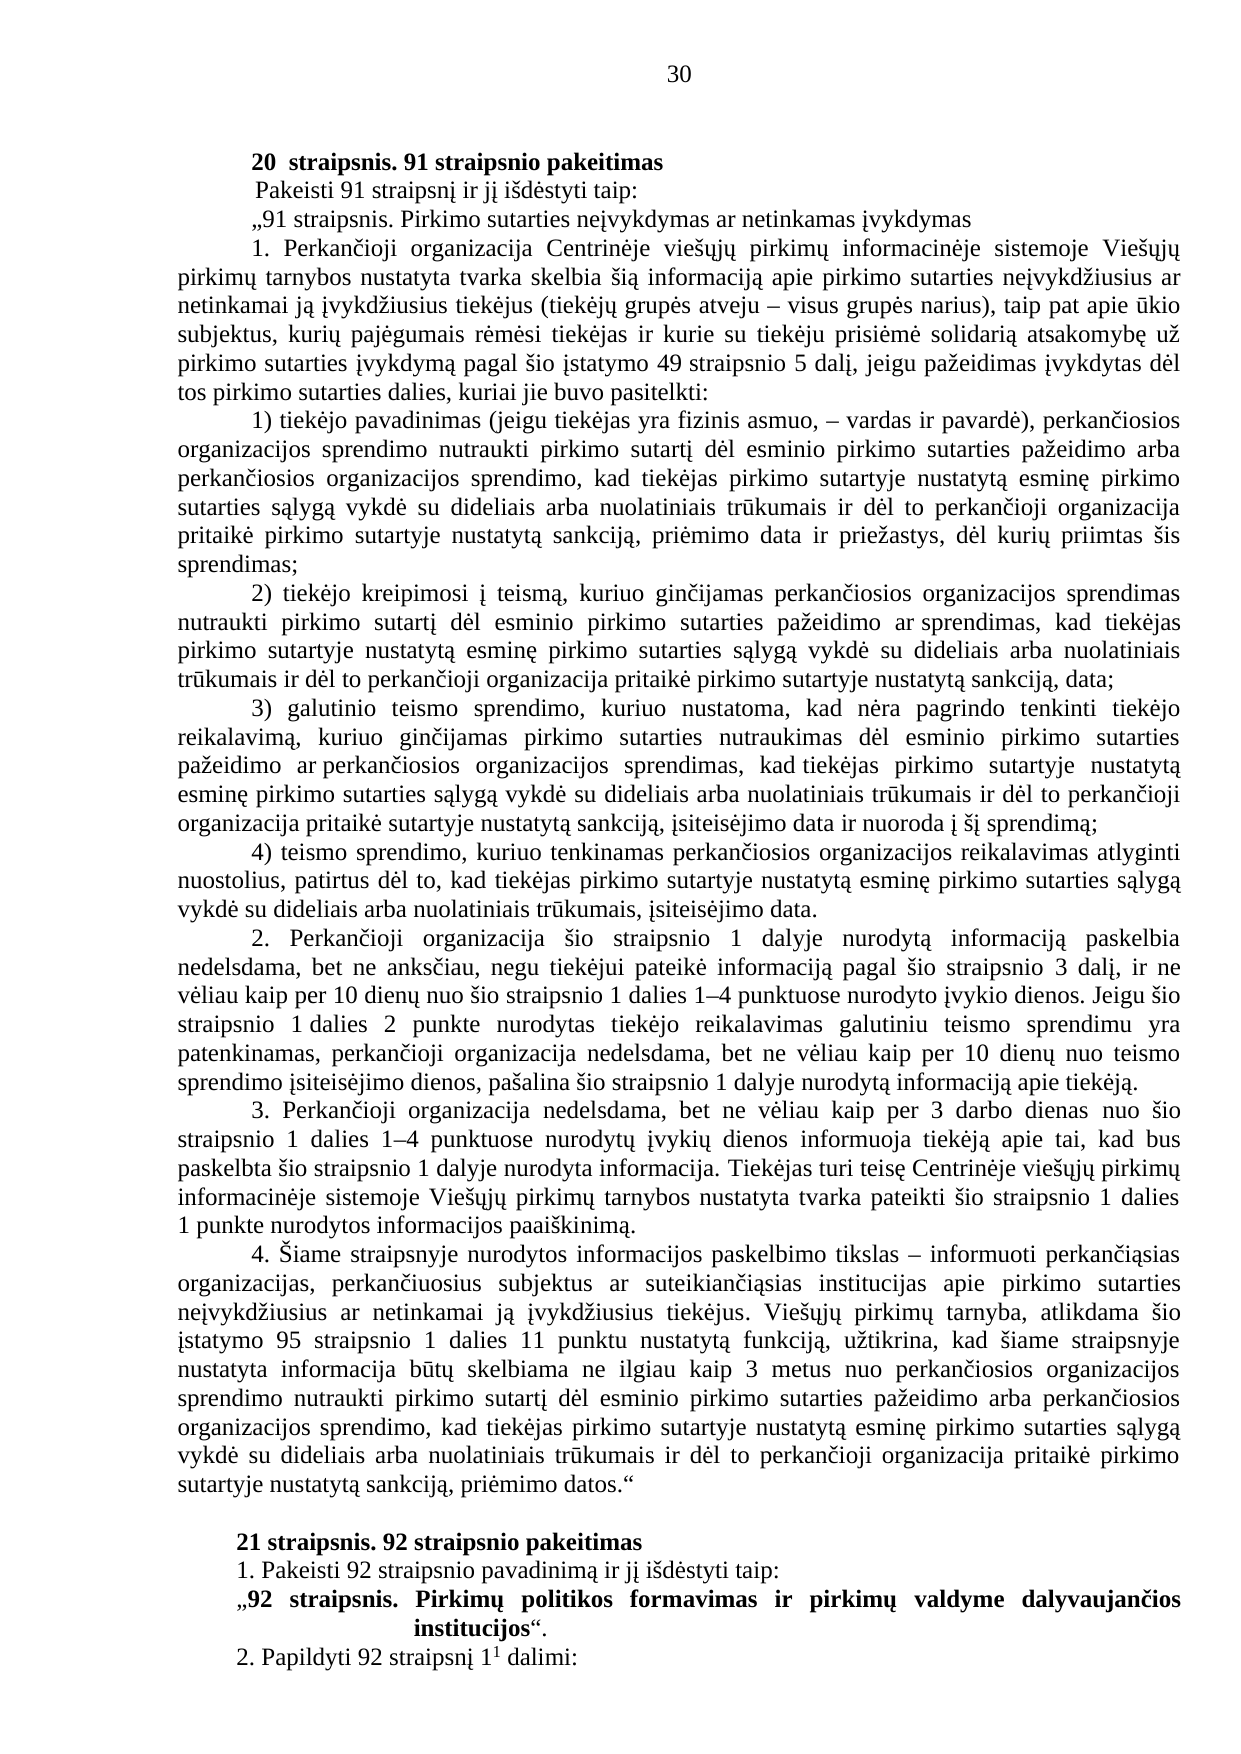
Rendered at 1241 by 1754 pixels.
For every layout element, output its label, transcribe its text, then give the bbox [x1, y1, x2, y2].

text 1. Pakeisti 92 straipsnio pavadinimą ir jį išdėstyti taip: [177, 1556, 1181, 1584]
text 2) tiekėjo kreipimosi į teismą, kuriuo ginčijamas perkančiosios organizacijos sprendimas nutraukti pirkimo sutartį dėl esminio pirkimo sutarties pažeidimo ar sprendimas, kad tiekėjas pirkimo sutartyje nustatytą esminę pirkimo sutarties sąlygą vykdė su dideliais arba nuolatiniais trūkumais ir dėl to perkančioji organizacija pritaikė pirkimo sutartyje nustatytą sankciją, data; [177, 578, 1181, 693]
text 1. Perkančioji organizacija Centrinėje viešųjų pirkimų informacinėje sistemoje Viešųjų pirkimų tarnybos nustatyta tvarka skelbia šią informaciją apie pirkimo sutarties neįvykdžiusius ar netinkamai ją įvykdžiusius tiekėjus (tiekėjų grupės atveju – visus grupės narius), taip pat apie ūkio subjektus, kurių pajėgumais rėmėsi tiekėjas ir kurie su tiekėju prisiėmė solidarią atsakomybę už pirkimo sutarties įvykdymą pagal šio įstatymo 49 straipsnio 5 dalį, jeigu pažeidimas įvykdytas dėl tos pirkimo sutarties dalies, kuriai jie buvo pasitelkti: [177, 233, 1181, 406]
text „91 straipsnis. Pirkimo sutarties neįvykdymas ar netinkamas įvykdymas [177, 204, 1181, 233]
text 21 straipsnis. 92 straipsnio pakeitimas [177, 1527, 1181, 1556]
text 2. Papildyti 92 straipsnį 11 dalimi: [177, 1642, 1181, 1671]
text 1) tiekėjo pavadinimas (jeigu tiekėjas yra fizinis asmuo, – vardas ir pavardė), perkančiosios organizacijos sprendimo nutraukti pirkimo sutartį dėl esminio pirkimo sutarties pažeidimo arba perkančiosios organizacijos sprendimo, kad tiekėjas pirkimo sutartyje nustatytą esminę pirkimo sutarties sąlygą vykdė su dideliais arba nuolatiniais trūkumais ir dėl to perkančioji organizacija pritaikė pirkimo sutartyje nustatytą sankciją, priėmimo data ir priežastys, dėl kurių priimtas šis sprendimas; [177, 406, 1181, 578]
text 4) teismo sprendimo, kuriuo tenkinamas perkančiosios organizacijos reikalavimas atlyginti nuostolius, patirtus dėl to, kad tiekėjas pirkimo sutartyje nustatytą esminę pirkimo sutarties sąlygą vykdė su dideliais arba nuolatiniais trūkumais, įsiteisėjimo data. [177, 837, 1181, 923]
list Pakeisti 91 straipsnį ir jį išdėstyti taip: [236, 176, 1181, 204]
text 4. Šiame straipsnyje nurodytos informacijos paskelbimo tikslas – informuoti perkančiąsias organizacijas, perkančiuosius subjektus ar suteikiančiąsias institucijas apie pirkimo sutarties neįvykdžiusius ar netinkamai ją įvykdžiusius tiekėjus. Viešųjų pirkimų tarnyba, atlikdama šio įstatymo 95 straipsnio 1 dalies 11 punktu nustatytą funkciją, užtikrina, kad šiame straipsnyje nustatyta informacija būtų skelbiama ne ilgiau kaip 3 metus nuo perkančiosios organizacijos sprendimo nutraukti pirkimo sutartį dėl esminio pirkimo sutarties pažeidimo arba perkančiosios organizacijos sprendimo, kad tiekėjas pirkimo sutartyje nustatytą esminę pirkimo sutarties sąlygą vykdė su dideliais arba nuolatiniais trūkumais ir dėl to perkančioji organizacija pritaikė pirkimo sutartyje nustatytą sankciją, priėmimo datos.“ [177, 1239, 1181, 1498]
text 3) galutinio teismo sprendimo, kuriuo nustatoma, kad nėra pagrindo tenkinti tiekėjo reikalavimą, kuriuo ginčijamas pirkimo sutarties nutraukimas dėl esminio pirkimo sutarties pažeidimo ar perkančiosios organizacijos sprendimas, kad tiekėjas pirkimo sutartyje nustatytą esminę pirkimo sutarties sąlygą vykdė su dideliais arba nuolatiniais trūkumais ir dėl to perkančioji organizacija pritaikė sutartyje nustatytą sankciją, įsiteisėjimo data ir nuoroda į šį sprendimą; [177, 693, 1181, 837]
text 2. Perkančioji organizacija šio straipsnio 1 dalyje nurodytą informaciją paskelbia nedelsdama, bet ne anksčiau, negu tiekėjui pateikė informaciją pagal šio straipsnio 3 dalį, ir ne vėliau kaip per 10 dienų nuo šio straipsnio 1 dalies 1–4 punktuose nurodyto įvykio dienos. Jeigu šio straipsnio 1 dalies 2 punkte nurodytas tiekėjo reikalavimas galutiniu teismo sprendimu yra patenkinamas, perkančioji organizacija nedelsdama, bet ne vėliau kaip per 10 dienų nuo teismo sprendimo įsiteisėjimo dienos, pašalina šio straipsnio 1 dalyje nurodytą informaciją apie tiekėją. [177, 923, 1181, 1096]
text 3. Perkančioji organizacija nedelsdama, bet ne vėliau kaip per 3 darbo dienas nuo šio straipsnio 1 dalies 1–4 punktuose nurodytų įvykių dienos informuoja tiekėją apie tai, kad bus paskelbta šio straipsnio 1 dalyje nurodyta informacija. Tiekėjas turi teisę Centrinėje viešųjų pirkimų informacinėje sistemoje Viešųjų pirkimų tarnybos nustatyta tvarka pateikti šio straipsnio 1 dalies 1 punkte nurodytos informacijos paaiškinimą. [177, 1096, 1181, 1239]
text 20 straipsnis. 91 straipsnio pakeitimas [251, 147, 1181, 176]
text „92 straipsnis. Pirkimų politikos formavimas ir pirkimų valdyme dalyvaujančios institucijos“. [236, 1584, 1181, 1642]
